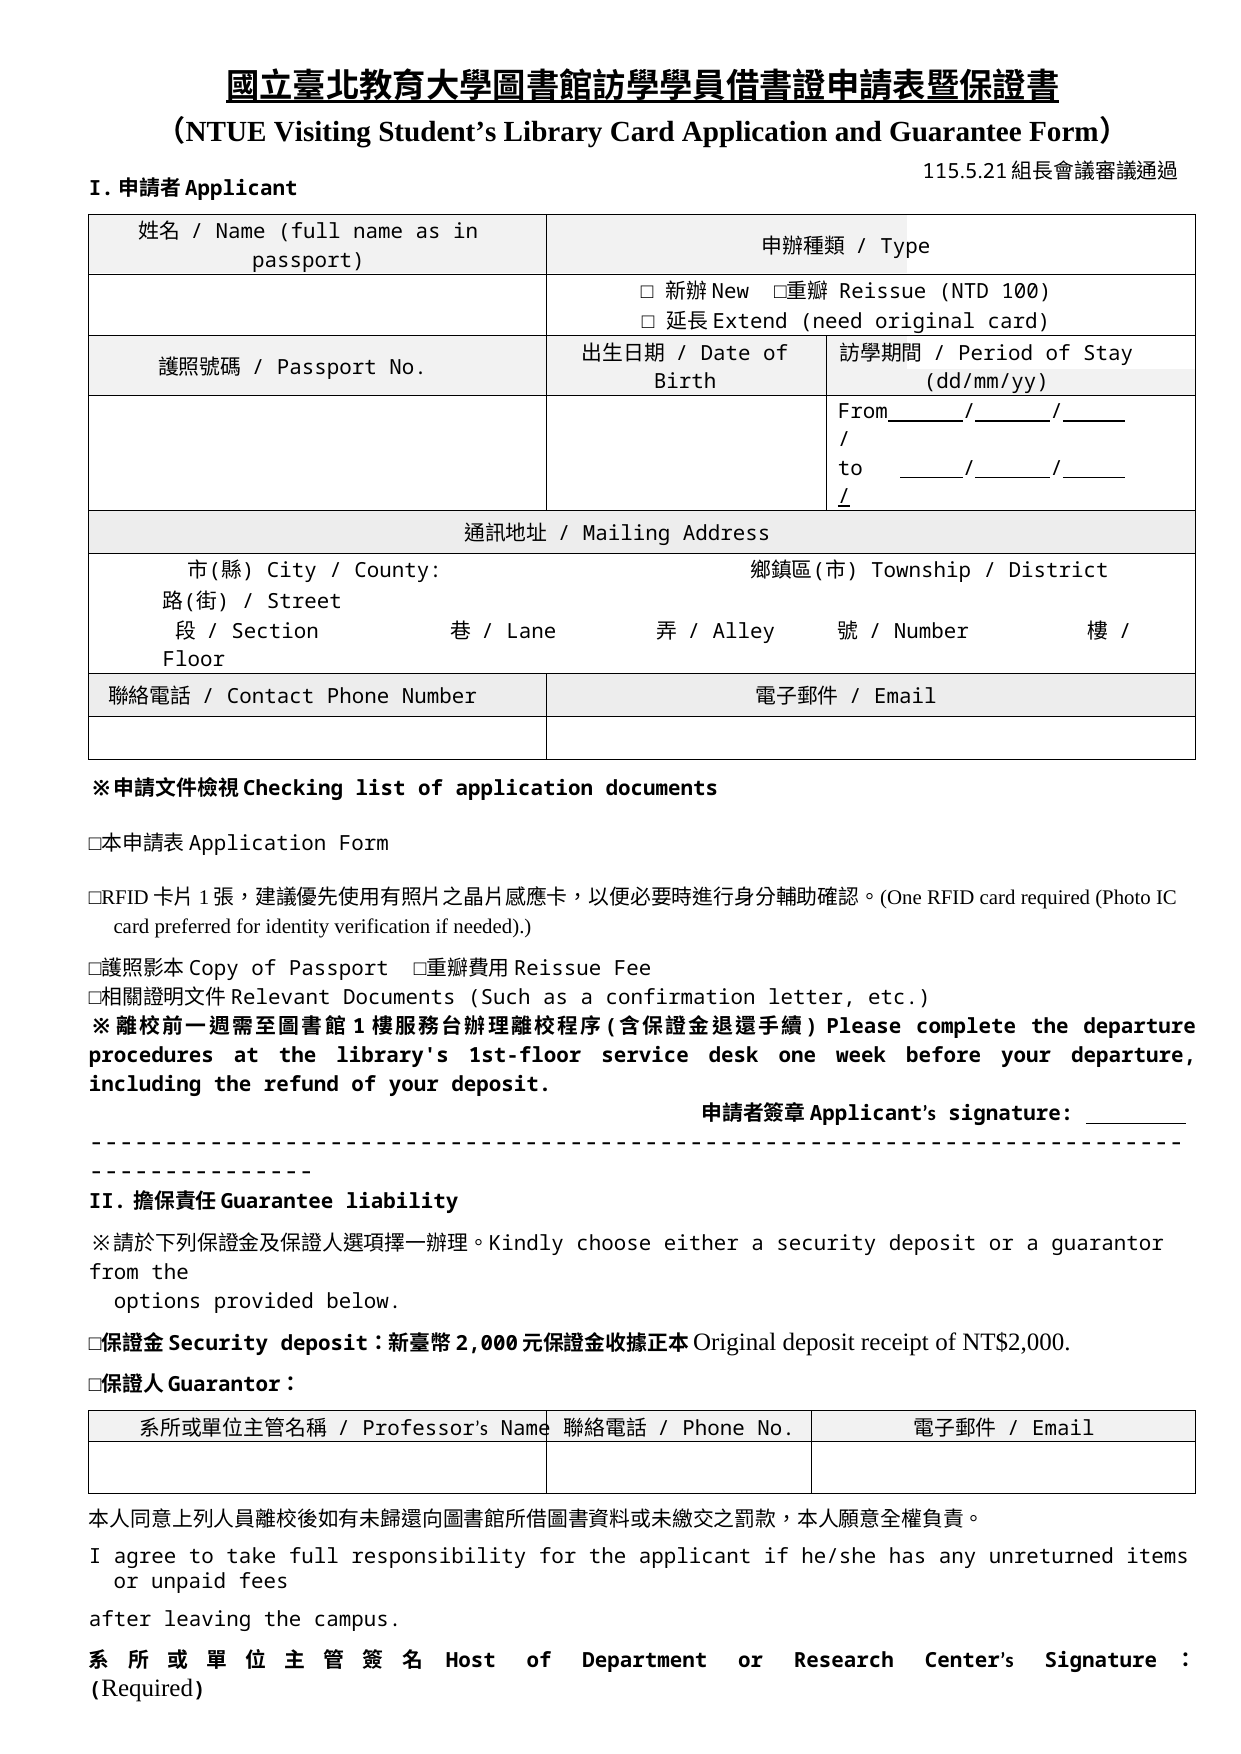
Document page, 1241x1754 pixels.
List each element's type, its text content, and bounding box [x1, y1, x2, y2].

table_cell [89, 275, 546, 335]
text □相關證明文件Relevant Documents (Such as a confirmation letter, etc.) [89, 981, 1196, 1010]
text （NTUE Visiting Student’s Library Card Application and Guarantee Form） [89, 107, 1196, 214]
table_cell [812, 1442, 1195, 1493]
text （NTUE Visiting Student’s Library Card Application and Guarantee Form） [907, 275, 1195, 335]
table_cell 聯絡電話 / Contact Phone Number [89, 674, 546, 716]
table_header 姓名 / Name (full name as in passport) [89, 215, 546, 273]
text 申請者簽章Applicant’s signature: [89, 1097, 1196, 1127]
table_cell 通訊地址 / Mailing Address [89, 511, 1195, 553]
text ※請於下列保證金及保證人選項擇一辦理。Kindly choose either a security deposit or a guarantor from the options provided below. [89, 1227, 1196, 1314]
table_header 聯絡電話 / Phone No. [547, 1411, 811, 1441]
table_header 系所或單位主管名稱 / Professor’s Name [89, 1411, 546, 1441]
text 115.5.21組長會議審議通過 [922, 147, 1181, 184]
table_cell 出生日期 / Date of Birth [547, 336, 826, 395]
table_cell [547, 1442, 811, 1493]
text ※離校前一週需至圖書館1樓服務台辦理離校程序(含保證金退還手續) Please complete the departure procedures at the library's 1st-floor service desk one week before your departure, including the refund of your deposit. [89, 1010, 1196, 1097]
text □本申請表Application Form [89, 827, 1196, 856]
list 申請者Applicant [89, 171, 907, 201]
text 系所或單位主管簽名Host of Department or Research Center’s Signature： (Required) [89, 1644, 1196, 1702]
text ※申請文件檢視Checking list of application documents [89, 772, 1196, 802]
table_cell □ 新辦New □重瓣 Reissue (NTD 100) □ 延長Extend (need original card) [547, 275, 907, 335]
text □護照影本Copy of Passport □重瓣費用Reissue Fee [89, 952, 1196, 981]
table_cell 護照號碼 / Passport No. [89, 336, 546, 395]
table_cell From / / / to / / / [827, 396, 1195, 510]
table_cell [89, 396, 546, 510]
table_cell 電子郵件 / Email [547, 674, 1195, 716]
text （NTUE Visiting Student’s Library Card Application and Guarantee Form） [907, 215, 1195, 274]
text （NTUE Visiting Student’s Library Card Application and Guarantee Form） [907, 336, 1195, 369]
text I agree to take full responsibility for the applicant if he/she has any unreturned items or unpaid fees [89, 1544, 1211, 1594]
table_cell 訪學期間 / Period of Stay (dd/mm/yy) [827, 336, 1195, 395]
table_cell 市(縣) City / County: 鄉鎮區(市) Township / District 路(街) / Street 段 / Section 巷 / Lane 弄 / Alley 號 / Number 樓 / Floor [89, 554, 1195, 673]
table_cell [547, 717, 1195, 759]
list 擔保責任Guarantee liability [89, 1185, 1196, 1214]
text □保證金Security deposit：新臺幣2,000元保證金收據正本Original deposit receipt of NT$2,000. [89, 1327, 1196, 1356]
text 國立臺北教育大學圖書館訪學學員借書證申請表暨保證書 [89, 59, 1196, 107]
table_header 申辦種類 / Type [547, 215, 907, 273]
table_header 電子郵件 / Email [812, 1411, 1195, 1441]
table_cell [89, 717, 546, 759]
table_cell [89, 1442, 546, 1493]
text 本人同意上列人員離校後如有未歸還向圖書館所借圖書資料或未繳交之罰款，本人願意全權負責。 [89, 1506, 1211, 1531]
text □保證人Guarantor： [89, 1368, 1196, 1397]
text □RFID卡片1張，建議優先使用有照片之晶片感應卡，以便必要時進行身分輔助確認。(One RFID card required (Photo IC card preferred for identity verification if needed).) [89, 881, 1196, 939]
table_cell [547, 396, 826, 510]
text after leaving the campus. [89, 1606, 1211, 1631]
text ---------------------------------------------------------------------------------------- [89, 1127, 1196, 1185]
